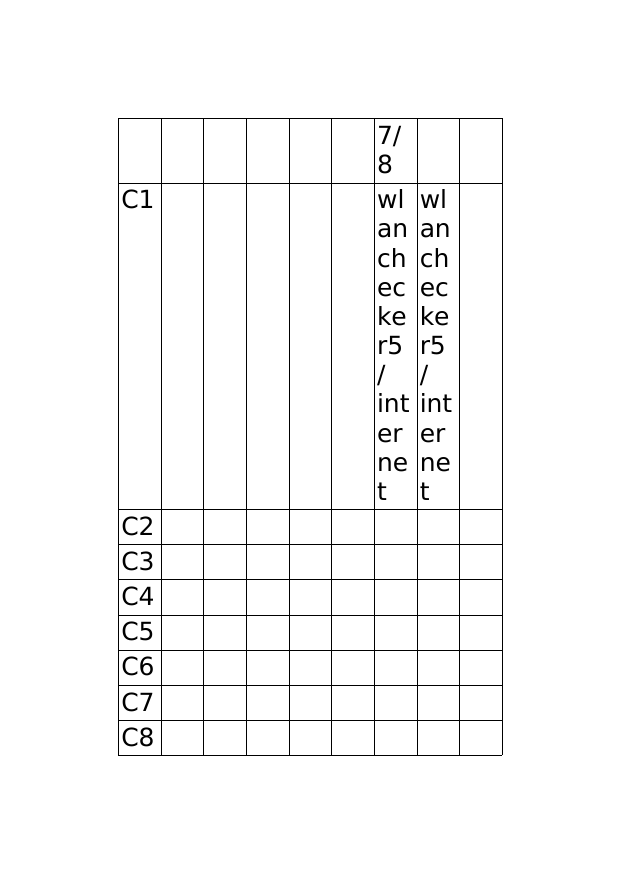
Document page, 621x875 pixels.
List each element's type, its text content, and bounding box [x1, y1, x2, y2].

table_cell [162, 545, 203, 579]
table_cell [204, 580, 246, 614]
table_cell C6 [119, 651, 161, 685]
table_cell [162, 651, 203, 685]
table_cell [204, 119, 246, 182]
table_cell [204, 686, 246, 720]
table_cell [332, 119, 374, 182]
table_cell [418, 119, 459, 182]
table_cell [247, 580, 289, 614]
table_cell 7/8 [375, 119, 417, 182]
table_cell [418, 510, 459, 544]
table_cell wlanchecker5 / internet [375, 184, 417, 509]
table_cell [290, 545, 331, 579]
table_cell [375, 616, 417, 649]
table_cell [418, 580, 459, 614]
table_cell [247, 510, 289, 544]
table_cell [290, 616, 331, 649]
table_cell [247, 545, 289, 579]
table_cell [162, 119, 203, 182]
table_cell [460, 651, 502, 685]
table_cell C8 [119, 721, 161, 755]
table_cell [332, 686, 374, 720]
table_cell [418, 616, 459, 649]
table_cell C1 [119, 184, 161, 509]
table_cell [290, 721, 331, 755]
table_cell C2 [119, 510, 161, 544]
table_cell [204, 651, 246, 685]
table_cell [290, 580, 331, 614]
table_cell [332, 545, 374, 579]
table_cell [332, 184, 374, 509]
table_cell [290, 686, 331, 720]
table_cell [375, 580, 417, 614]
table_cell [162, 686, 203, 720]
table_cell [332, 721, 374, 755]
table_cell C7 [119, 686, 161, 720]
table_cell [162, 510, 203, 544]
table_cell [204, 721, 246, 755]
table_cell C5 [119, 616, 161, 649]
table_cell [460, 686, 502, 720]
table_cell [290, 651, 331, 685]
table_cell wlanchecker5 / internet [418, 184, 459, 509]
table_cell [162, 616, 203, 649]
table_cell [162, 721, 203, 755]
table_cell [375, 651, 417, 685]
table_cell [332, 651, 374, 685]
table_cell [247, 119, 289, 182]
table_cell [418, 686, 459, 720]
table_cell [290, 119, 331, 182]
table_cell [460, 510, 502, 544]
table_cell [375, 721, 417, 755]
table_cell [247, 184, 289, 509]
table_cell [460, 721, 502, 755]
table_cell [418, 721, 459, 755]
table_cell [460, 616, 502, 649]
table_cell [460, 580, 502, 614]
table_cell [460, 184, 502, 509]
table_cell [332, 580, 374, 614]
table_cell [204, 616, 246, 649]
table_cell [290, 510, 331, 544]
table_cell [290, 184, 331, 509]
table_cell [204, 545, 246, 579]
table_cell [119, 119, 161, 182]
table_cell [204, 510, 246, 544]
table_cell [460, 545, 502, 579]
table_cell [375, 545, 417, 579]
table_cell [247, 686, 289, 720]
table_cell [418, 545, 459, 579]
table_cell [332, 510, 374, 544]
table_cell [375, 686, 417, 720]
table_cell [460, 119, 502, 182]
table_cell [418, 651, 459, 685]
table_cell [162, 580, 203, 614]
table_cell [247, 616, 289, 649]
table_cell [162, 184, 203, 509]
table_cell [247, 651, 289, 685]
table_cell [332, 616, 374, 649]
table_cell C3 [119, 545, 161, 579]
table_cell [204, 184, 246, 509]
table_cell C4 [119, 580, 161, 614]
table_cell [375, 510, 417, 544]
table_cell [247, 721, 289, 755]
